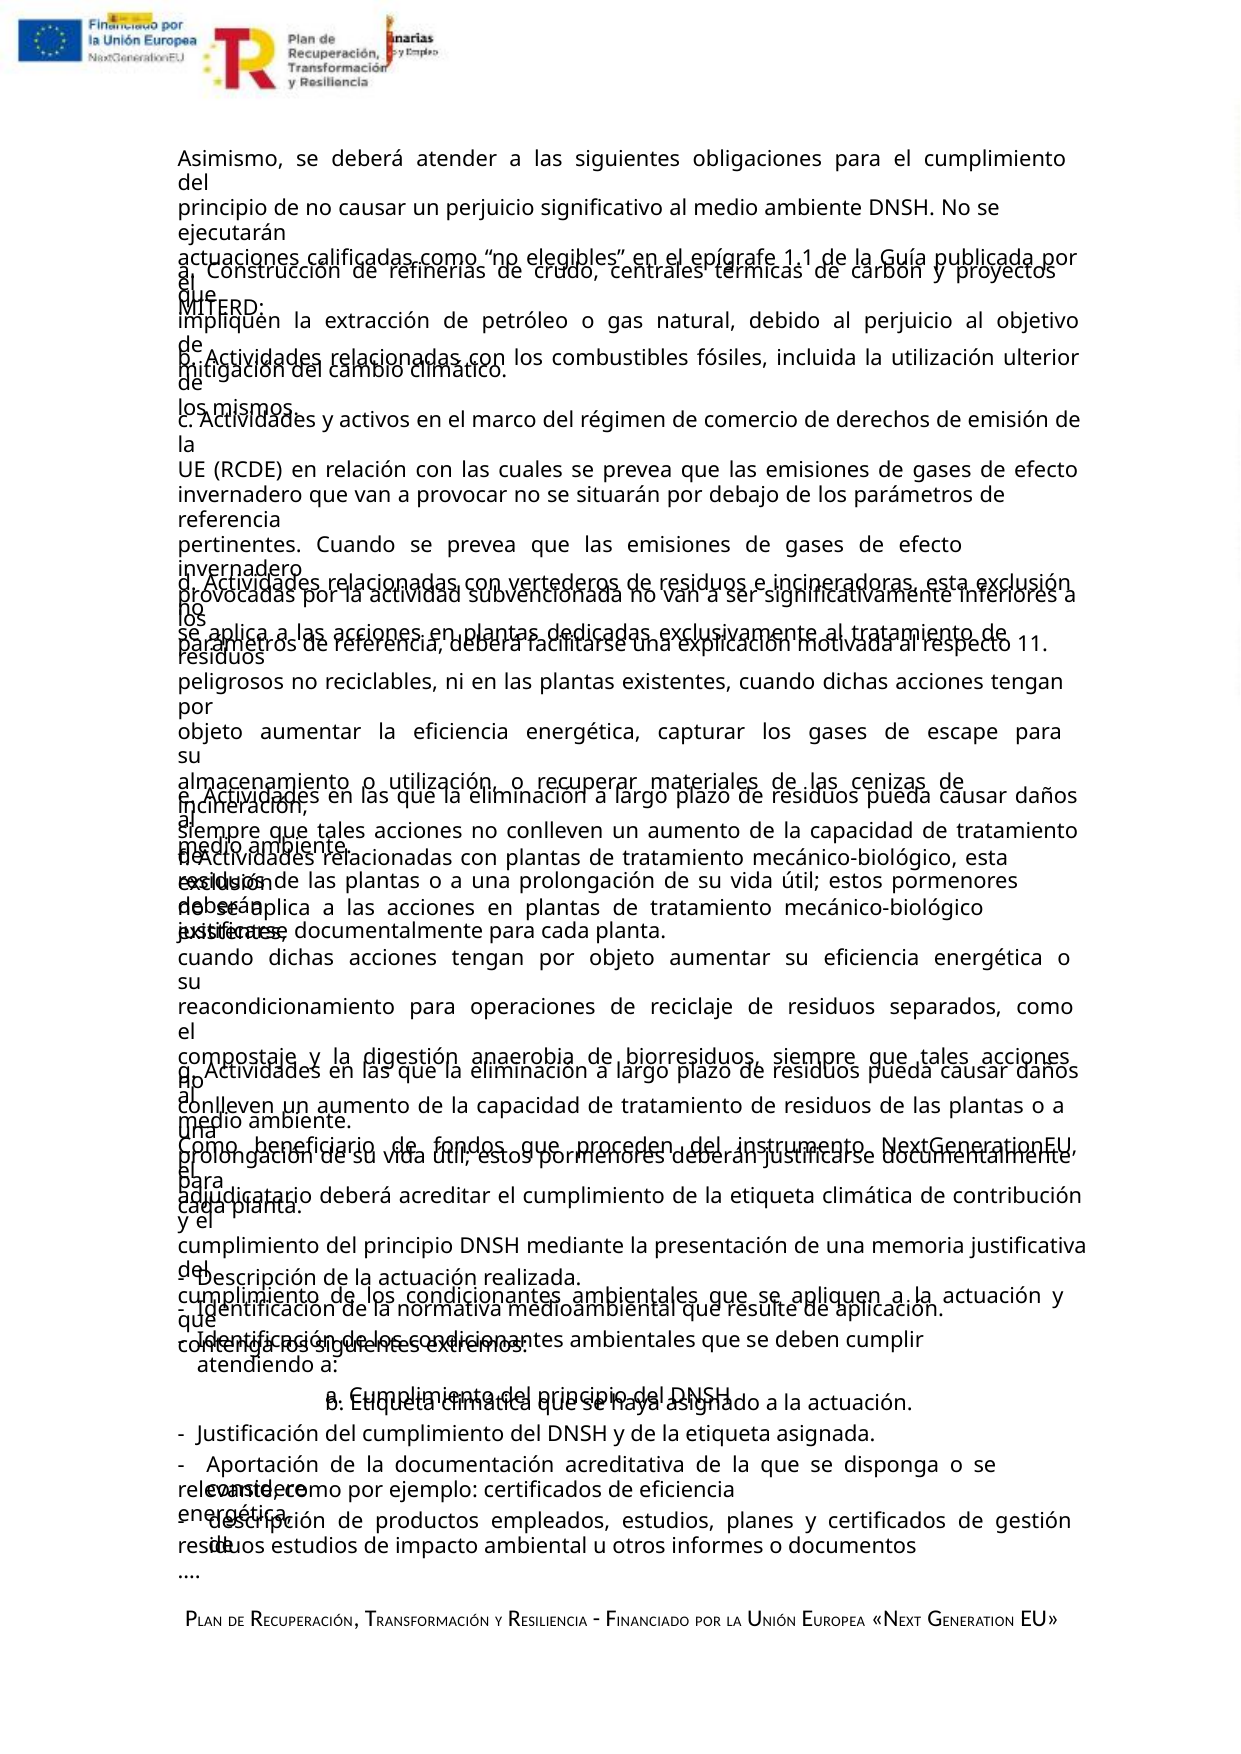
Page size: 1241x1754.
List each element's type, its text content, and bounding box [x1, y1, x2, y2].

text Como beneficiario de fondos que proceden del instrumento NextGenerationEU, el [177, 1134, 1088, 1183]
text reacondicionamiento para operaciones de reciclaje de residuos separados, como el [177, 995, 1088, 1044]
text - [177, 1509, 208, 1533]
text peligrosos no reciclables, ni en las plantas existentes, cuando dichas acciones tengan por [177, 670, 1088, 719]
text PLAN DE RECUPERACIÓN, TRANSFORMACIÓN Y RESILIENCIA - FINANCIADO POR LA UNIÓN EUROPEA «NEXT GENERATION EU» [185, 1604, 1083, 1632]
text d. Actividades relacionadas con vertederos de residuos e incineradoras, esta exclusión no [177, 571, 1088, 620]
text compostaje y la digestión anaerobia de biorresiduos, siempre que tales acciones no [177, 1045, 1088, 1059]
text Identificación de los condicionantes ambientales que se deben cumplir atendiendo a: [197, 1328, 1044, 1377]
text cumplimiento de los condicionantes ambientales que se apliquen a la actuación y que [189, 1283, 1088, 1332]
text - [177, 1297, 197, 1322]
text - [177, 1266, 197, 1291]
text b. Etiqueta climática que se haya asignado a la actuación. [325, 1390, 913, 1415]
text Aportación de la documentación acreditativa de la que se disponga o se considere [206, 1453, 1088, 1502]
text principio de no causar un perjuicio significativo al medio ambiente DNSH. No se ejecutarán [177, 196, 1088, 245]
text adjudicatario deberá acreditar el cumplimiento de la etiqueta climática de contribución y el [177, 1184, 1088, 1233]
text impliquen la extracción de petróleo o gas natural, debido al perjuicio al objetivo de [177, 308, 1088, 346]
text actuaciones calificadas como “no elegibles” en el epígrafe 1.1 de la Guía publicada por el [177, 246, 1088, 259]
text f. Actividades relacionadas con plantas de tratamiento mecánico-biológico, esta exclusión [177, 846, 1088, 895]
text almacenamiento o utilización, o recuperar materiales de las cenizas de incineración, [177, 769, 1088, 784]
text a. Construcción de refinerías de crudo, centrales térmicas de carbón y proyectos que [177, 259, 1088, 308]
text relevante, como por ejemplo: certificados de eficiencia energética, [177, 1478, 843, 1509]
text a. Cumplimiento del principio del DNSH [325, 1384, 1044, 1408]
text e. Actividades en las que la eliminación a largo plazo de residuos pueda causar daños al [177, 784, 1088, 833]
text cuando dichas acciones tengan por objeto aumentar su eficiencia energética o su [177, 945, 1088, 994]
text Justificación del cumplimiento del DNSH y de la etiqueta asignada. [197, 1422, 1088, 1446]
text - [177, 1453, 206, 1477]
text - [177, 1422, 197, 1446]
text b. Actividades relacionadas con los combustibles fósiles, incluida la utilización ulterior de [177, 346, 1088, 395]
text Identificación de la normativa medioambiental que resulte de aplicación. [197, 1297, 1044, 1322]
text contenga los siguientes extremos: [1044, 1333, 1088, 1358]
text residuos estudios de impacto ambiental u otros informes o documentos …. [177, 1534, 927, 1583]
text g. Actividades en las que la eliminación a largo plazo de residuos pueda causar daños al [177, 1059, 1088, 1108]
text invernadero que van a provocar no se situarán por debajo de los parámetros de referencia [177, 483, 1088, 532]
text Descripción de la actuación realizada. [197, 1266, 590, 1291]
text se aplica a las acciones en plantas dedicadas exclusivamente al tratamiento de residuos [177, 621, 1088, 669]
text Asimismo, se deberá atender a las siguientes obligaciones para el cumplimiento del [177, 146, 1088, 195]
text objeto aumentar la eficiencia energética, capturar los gases de escape para su [177, 720, 1088, 769]
text pertinentes. Cuando se prevea que las emisiones de gases de efecto invernadero [177, 533, 1088, 571]
text medio ambiente. [177, 833, 1088, 846]
text c. Actividades y activos en el marco del régimen de comercio de derechos de emisión de la [177, 408, 1088, 457]
text descripción de productos empleados, estudios, planes y certificados de gestión de [208, 1509, 1088, 1558]
text cumplimiento del principio DNSH mediante la presentación de una memoria justificativa del [177, 1234, 1088, 1283]
text medio ambiente. [177, 1109, 1088, 1133]
text no se aplica a las acciones en plantas de tratamiento mecánico-biológico existentes, [177, 896, 1088, 944]
text los mismos. [177, 396, 1088, 408]
text UE (RCDE) en relación con las cuales se prevea que las emisiones de gases de efecto [177, 458, 1088, 482]
text - [177, 1328, 197, 1353]
